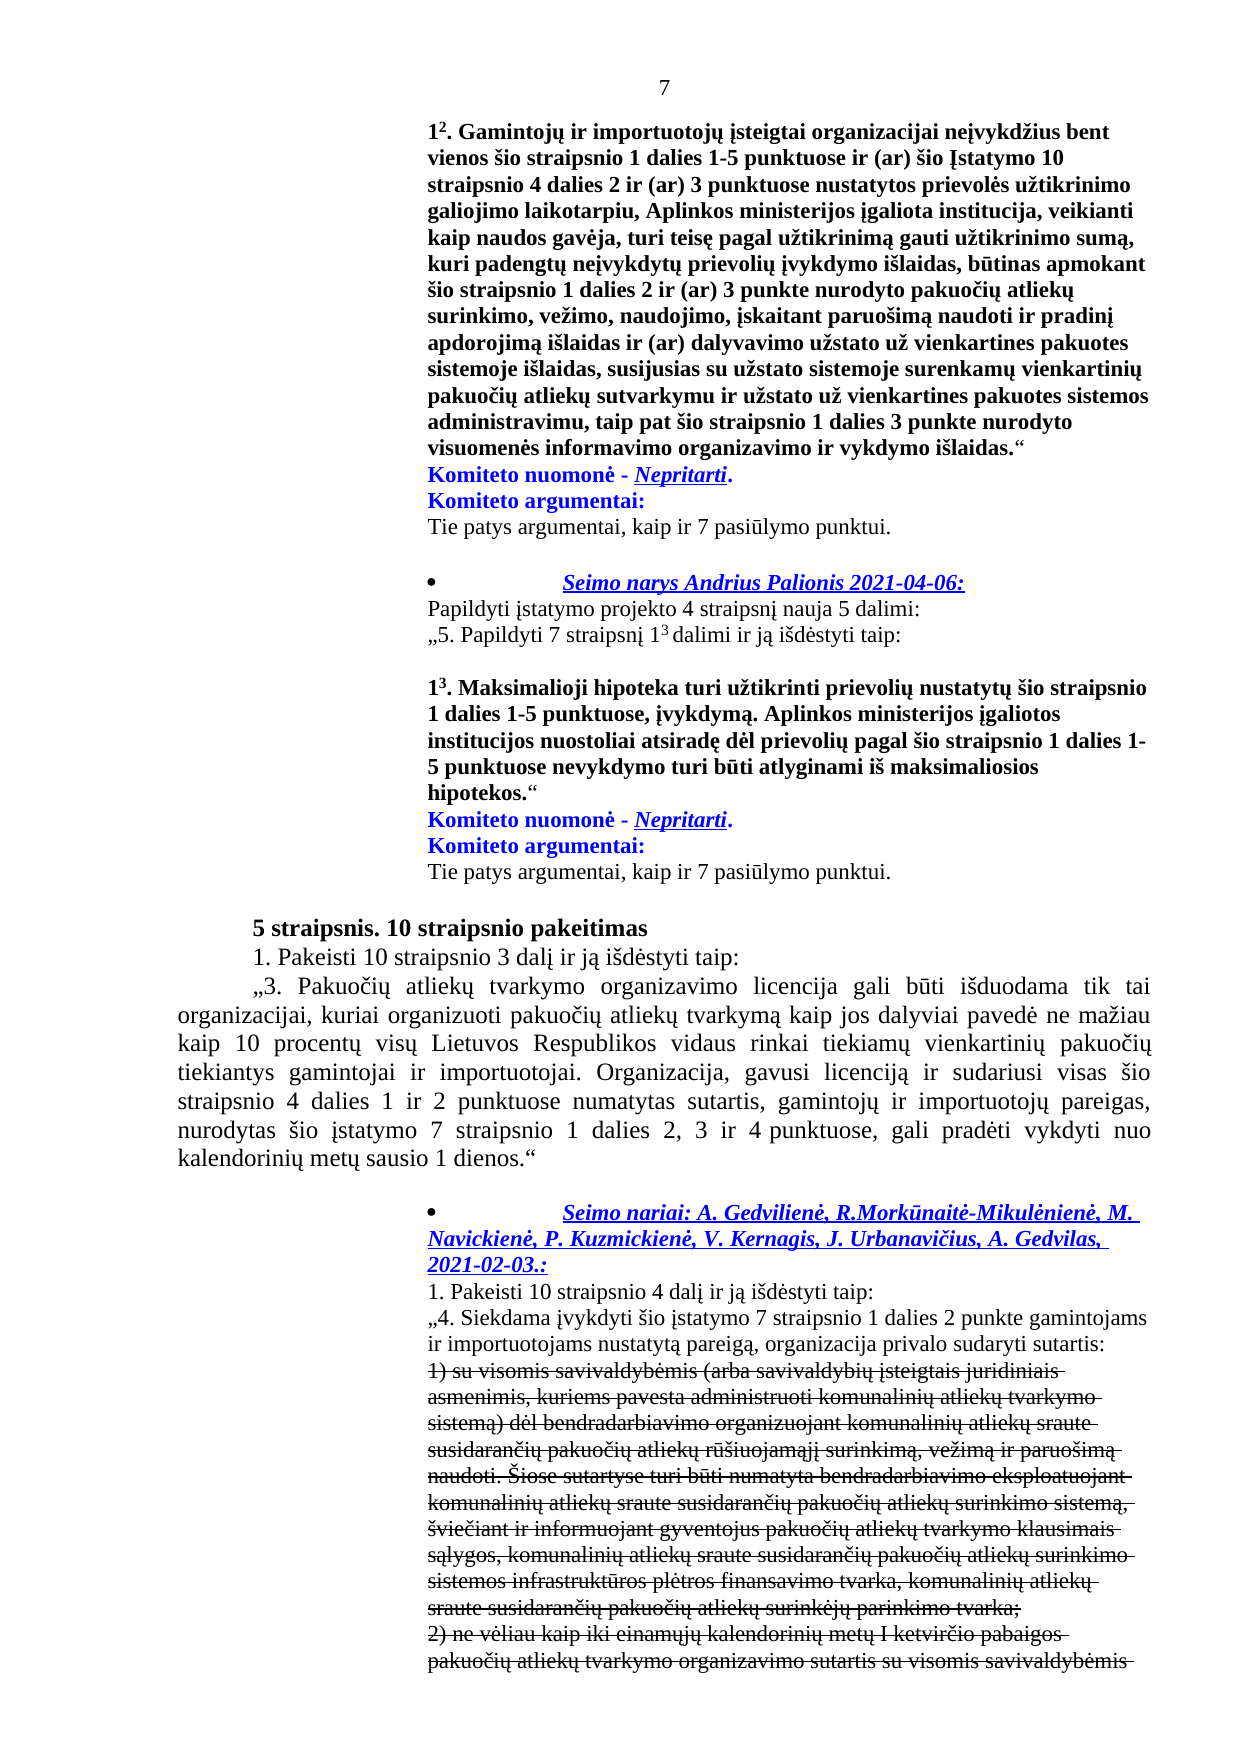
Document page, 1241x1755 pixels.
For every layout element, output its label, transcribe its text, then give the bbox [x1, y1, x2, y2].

text Komiteto nuomonė - Nepritarti. [427, 461, 1152, 487]
text Komiteto nuomonė - Nepritarti. [427, 806, 1152, 832]
text 1) su visomis savivaldybėmis (arba savivaldybių įsteigtais juridiniais asmenimis, kuriems pavesta administruoti komunalinių atliekų tvarkymo sistemą) dėl bendradarbiavimo organizuojant komunalinių atliekų sraute susidarančių pakuočių atliekų rūšiuojamąjį surinkimą, vežimą ir paruošimą naudoti. Šiose sutartyse turi būti numatyta bendradarbiavimo eksploatuojant komunalinių atliekų sraute susidarančių pakuočių atliekų surinkimo sistemą, šviečiant ir informuojant gyventojus pakuočių atliekų tvarkymo klausimais sąlygos, komunalinių atliekų sraute susidarančių pakuočių atliekų surinkimo sistemos infrastruktūros plėtros finansavimo tvarka, komunalinių atliekų sraute susidarančių pakuočių atliekų surinkėjų parinkimo tvarka; [427, 1357, 1152, 1620]
text 5 straipsnis. 10 straipsnio pakeitimas [177, 913, 1152, 942]
text Tie patys argumentai, kaip ir 7 pasiūlymo punktui. [427, 858, 1152, 885]
text Komiteto argumentai: [427, 832, 1152, 858]
text Komiteto argumentai: [427, 487, 1152, 513]
text Tie patys argumentai, kaip ir 7 pasiūlymo punktui. [427, 513, 1152, 540]
text 1. Pakeisti 10 straipsnio 4 dalį ir ją išdėstyti taip: [427, 1278, 1152, 1304]
text „3. Pakuočių atliekų tvarkymo organizavimo licencija gali būti išduodama tik tai organizacijai, kuriai organizuoti pakuočių atliekų tvarkymą kaip jos dalyviai pavedė ne mažiau kaip 10 procentų visų Lietuvos Respublikos vidaus rinkai tiekiamų vienkartinių pakuočių tiekiantys gamintojai ir importuotojai. Organizacija, gavusi licenciją ir sudariusi visas šio straipsnio 4 dalies 1 ir 2 punktuose numatytas sutartis, gamintojų ir importuotojų pareigas, nurodytas šio įstatymo 7 straipsnio 1 dalies 2, 3 ir 4 punktuose, gali pradėti vykdyti nuo kalendorinių metų sausio 1 dienos.“ [177, 971, 1152, 1172]
text „5. Papildyti 7 straipsnį 13 dalimi ir ją išdėstyti taip: [427, 621, 1152, 648]
text 2) ne vėliau kaip iki einamųjų kalendorinių metų I ketvirčio pabaigos pakuočių atliekų tvarkymo organizavimo sutartis su visomis savivaldybėmis (arba savivaldybių įsteigtais juridiniais asmenimis, kuriems pavesta administruoti komunalinių atliekų tvarkymo sistemą) ir pagal šios dalies 1 punkte nurodytose sutartyse nustatytą tvarką parinktais atliekų surinkėjais dėl komunalinių atliekų sraute susidarančių pakuočių atliekų rūšiuojamojo surinkimo, vežimo, paruošimo naudoti, įskaitant pradinį apdorojimą, ir naudojimo. Šiose sutartyse turi būti numatyta komunalinių atliekų sraute susidarančių pakuočių atliekų rūšiuojamojo surinkimo, vežimo, paruošimo naudoti, įskaitant pradinį apdorojimą, naudojimo finansavimo (išlaidų apmokėjimo) tvarka, pakuočių atliekų sutvarkymą patvirtinančių dokumentų pateikimo tvarka ir sutartinių įsipareigojimų vykdymo kontrolės tvarka. Esant daugiau nei vienai organizacijai, šiame punkte nurodytos sutartys pasirašomos vienodomis sąlygomis;“ [427, 1620, 1152, 1673]
text 12. Gamintojų ir importuotojų įsteigtai organizacijai neįvykdžius bent vienos šio straipsnio 1 dalies 1-5 punktuose ir (ar) šio Įstatymo 10 straipsnio 4 dalies 2 ir (ar) 3 punktuose nustatytos prievolės užtikrinimo galiojimo laikotarpiu, Aplinkos ministerijos įgaliota institucija, veikianti kaip naudos gavėja, turi teisę pagal užtikrinimą gauti užtikrinimo sumą, kuri padengtų neįvykdytų prievolių įvykdymo išlaidas, būtinas apmokant šio straipsnio 1 dalies 2 ir (ar) 3 punkte nurodyto pakuočių atliekų surinkimo, vežimo, naudojimo, įskaitant paruošimą naudoti ir pradinį apdorojimą išlaidas ir (ar) dalyvavimo užstato už vienkartines pakuotes sistemoje išlaidas, susijusias su užstato sistemoje surenkamų vienkartinių pakuočių atliekų sutvarkymu ir užstato už vienkartines pakuotes sistemos administravimu, taip pat šio straipsnio 1 dalies 3 punkte nurodyto visuomenės informavimo organizavimo ir vykdymo išlaidas.“ [427, 118, 1152, 461]
text 1. Pakeisti 10 straipsnio 3 dalį ir ją išdėstyti taip: [177, 942, 1152, 971]
text „4. Siekdama įvykdyti šio įstatymo 7 straipsnio 1 dalies 2 punkte gamintojams ir importuotojams nustatytą pareigą, organizacija privalo sudaryti sutartis: [427, 1304, 1152, 1357]
text  Seimo nariai: A. Gedvilienė, R.Morkūnaitė-Mikulėnienė, M. Navickienė, P. Kuzmickienė, V. Kernagis, J. Urbanavičius, A. Gedvilas, 2021-02-03.: [427, 1199, 1152, 1278]
text  Seimo narys Andrius Palionis 2021-04-06: [427, 568, 1152, 595]
text 13. Maksimalioji hipoteka turi užtikrinti prievolių nustatytų šio straipsnio 1 dalies 1-5 punktuose, įvykdymą. Aplinkos ministerijos įgaliotos institucijos nuostoliai atsiradę dėl prievolių pagal šio straipsnio 1 dalies 1-5 punktuose nevykdymo turi būti atlyginami iš maksimaliosios hipotekos.“ [427, 674, 1152, 806]
text Papildyti įstatymo projekto 4 straipsnį nauja 5 dalimi: [427, 595, 1152, 621]
